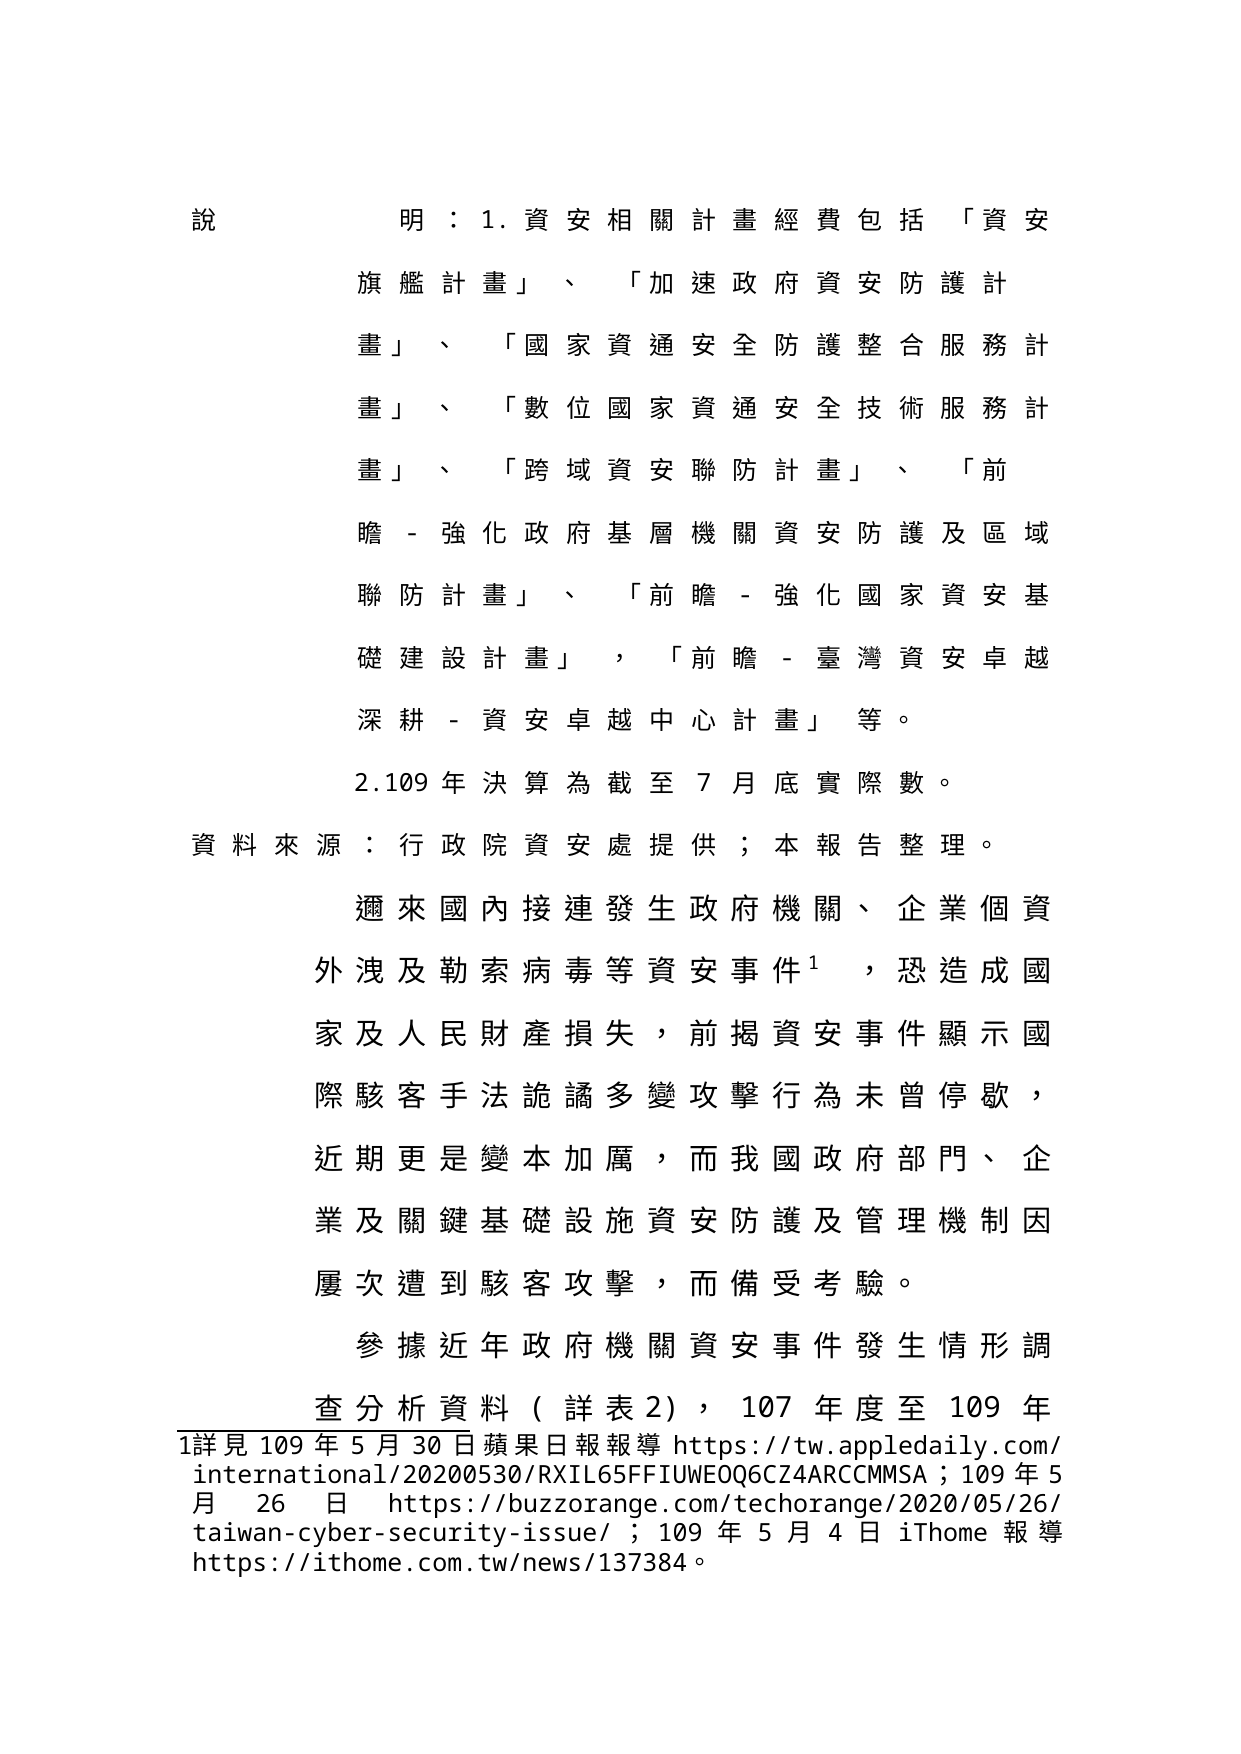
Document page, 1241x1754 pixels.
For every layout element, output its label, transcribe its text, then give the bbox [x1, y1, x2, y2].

text 詳見109年5月30日蘋果日報報導https://tw.appledaily.com/international/20200530/RXIL65FFIUWEOQ6CZ4ARCCMMSA；109年5月26日https://buzzorange.com/techorange/2020/05/26/taiwan-cyber-security-issue/；109年5月4日iThome報導https://ithome.com.tw/news/137384。 [177, 1431, 1063, 1577]
text 說 明：1.資安相關計畫經費包括「資安旗艦計畫」、「加速政府資安防護計畫」、「國家資通安全防護整合服務計畫」、「數位國家資通安全技術服務計畫」、「跨域資安聯防計畫」、「前瞻-強化政府基層機關資安防護及區域聯防計畫」、「前瞻-強化國家資安基礎建設計畫」，「前瞻-臺灣資安卓越深耕-資安卓越中心計畫」等。 [183, 177, 1058, 740]
text 資料來源：行政院資安處提供；本報告整理。 [183, 802, 1058, 865]
text 2.109年決算為截至7月底實際數。 [306, 740, 1058, 802]
text 邇來國內接連發生政府機關、企業個資外洩及勒索病毒等資安事件，恐造成國家及人民財產損失，前揭資安事件顯示國際駭客手法詭譎多變攻擊行為未曾停歇，近期更是變本加厲，而我國政府部門、企業及關鍵基礎設施資安防護及管理機制因屢次遭到駭客攻擊，而備受考驗。 [271, 865, 1058, 1302]
text 參據近年政府機關資安事件發生情形調查分析資料(詳表2)，107年度至109年 [271, 1302, 1058, 1427]
